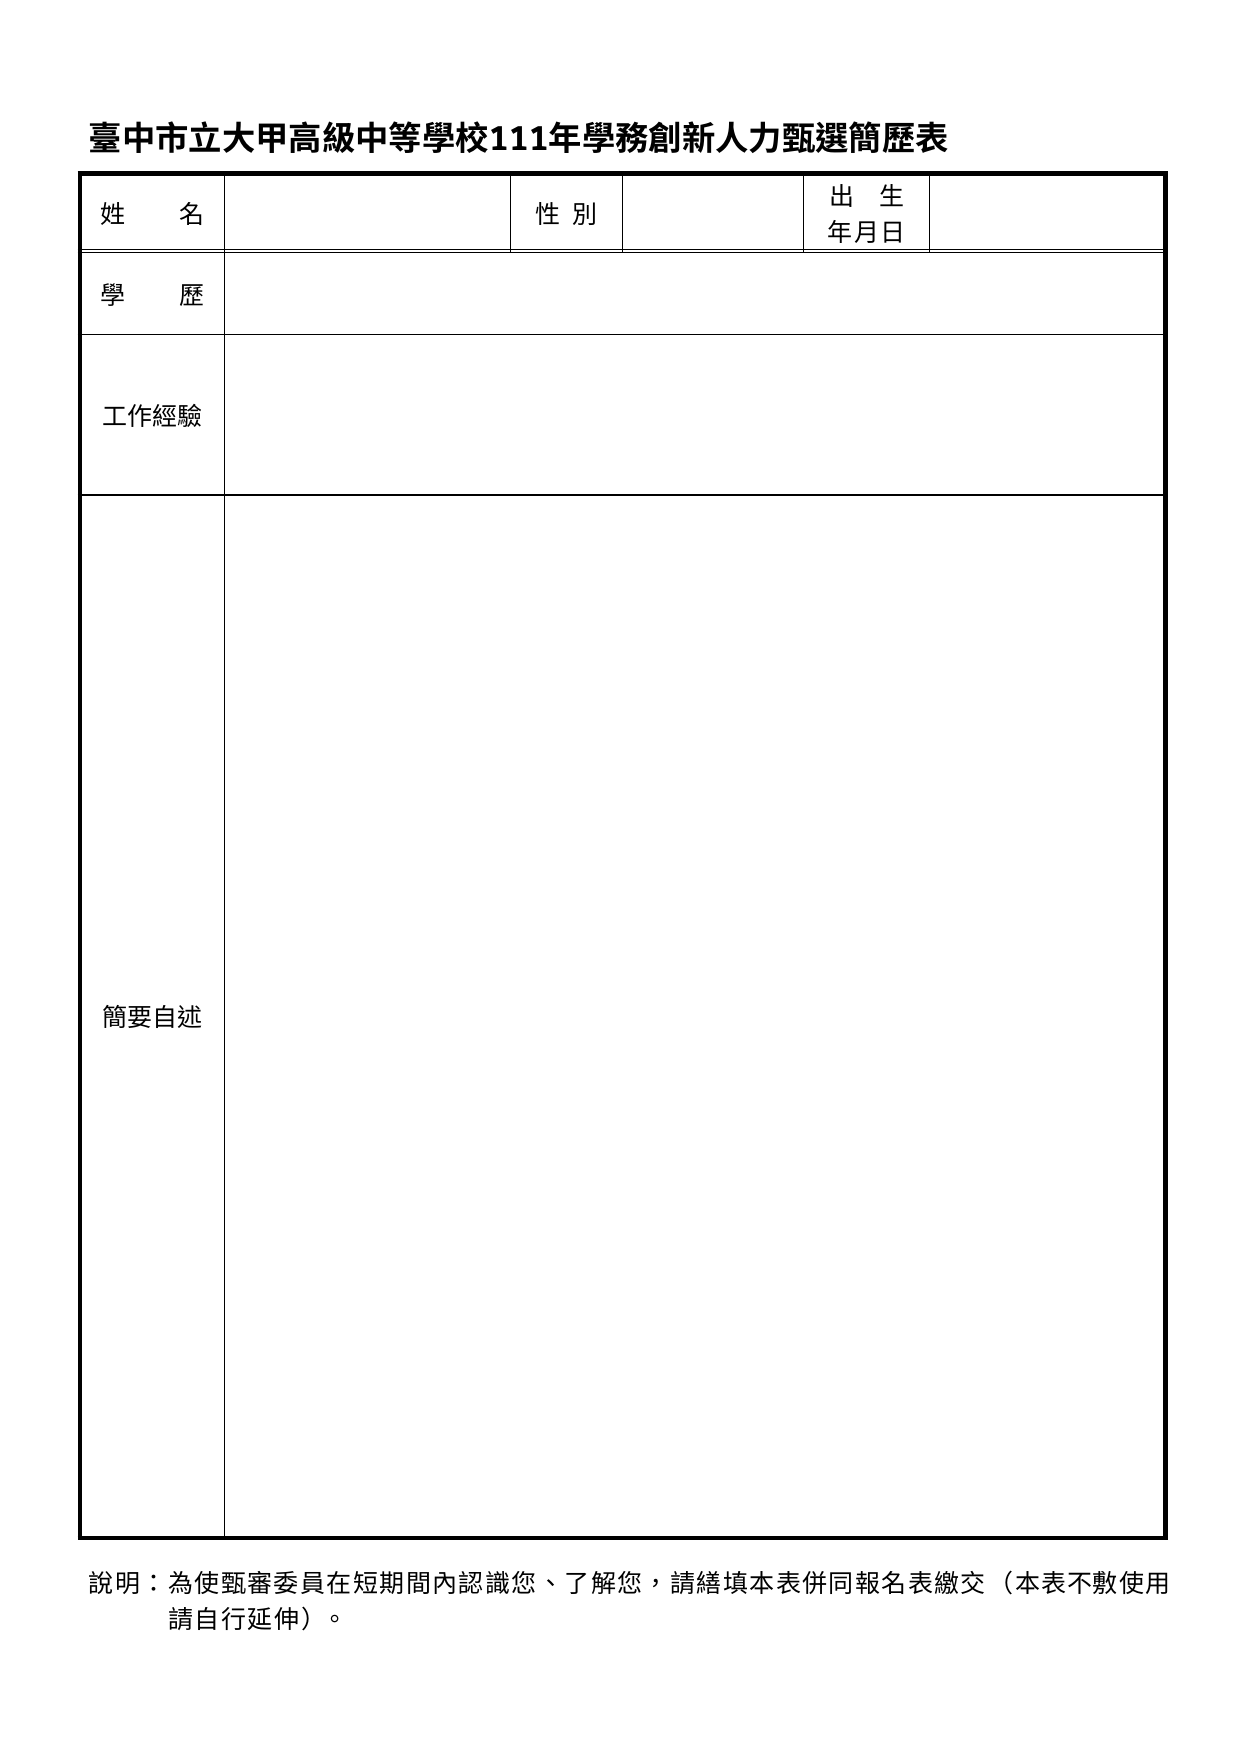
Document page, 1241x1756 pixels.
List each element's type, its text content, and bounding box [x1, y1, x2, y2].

table_header [623, 176, 803, 248]
table_header 出 生 年月日 [804, 176, 929, 248]
text 說明：為使甄審委員在短期間內認識您、了解您，請繕填本表併同報名表繳交（本表不敷使用請自行延伸）。 [89, 1563, 1187, 1636]
table_cell [225, 253, 1163, 333]
table_header 性 別 [511, 176, 622, 248]
table_header [930, 176, 1163, 248]
subtitle 臺中市立大甲高級中等學校111年學務創新人力甄選簡歷表 [89, 112, 1157, 160]
table_header [225, 176, 510, 248]
table_header 姓 名 [82, 176, 224, 248]
table_cell 工作經驗 [82, 335, 224, 494]
table_cell 簡要自述 [82, 496, 224, 1536]
table_cell [225, 335, 1163, 494]
table_cell [225, 496, 1163, 1536]
table_cell 學 歷 [82, 253, 224, 333]
